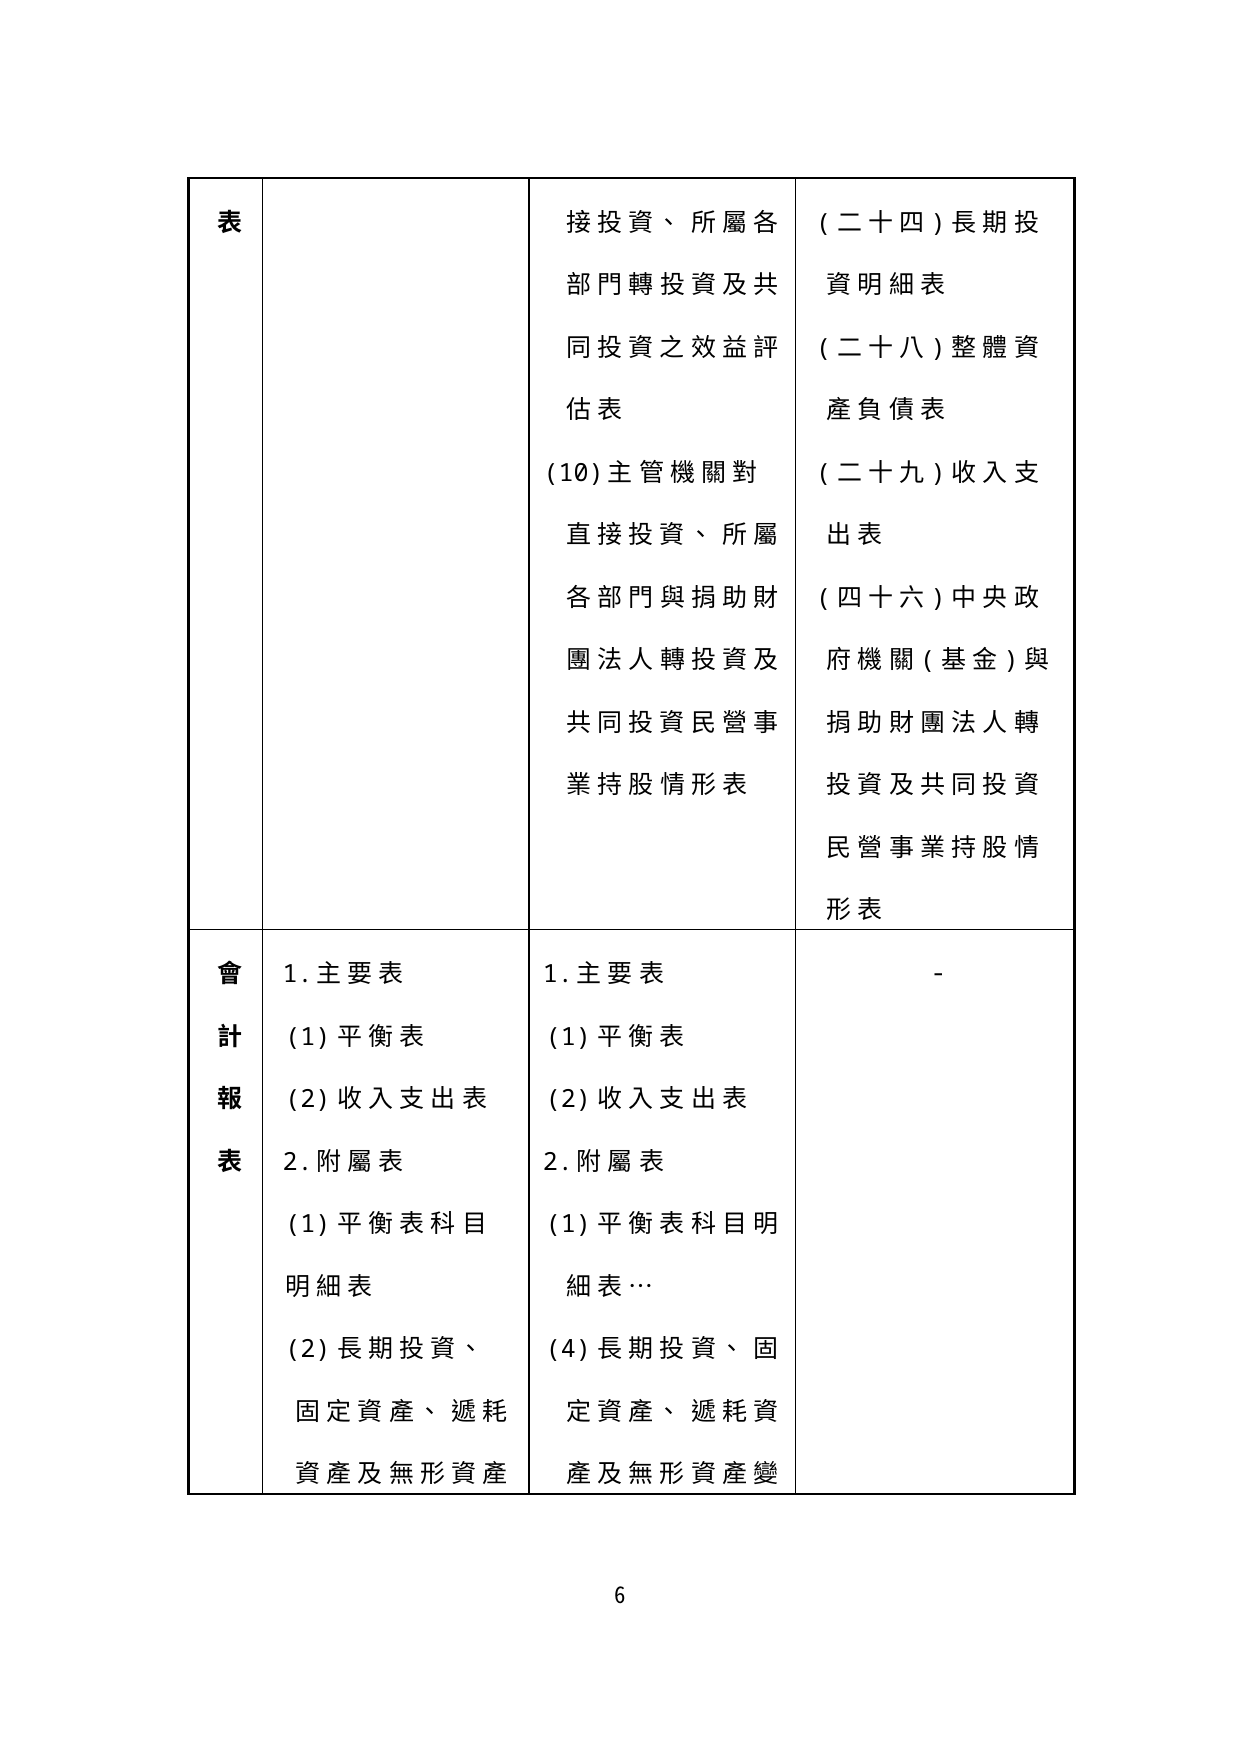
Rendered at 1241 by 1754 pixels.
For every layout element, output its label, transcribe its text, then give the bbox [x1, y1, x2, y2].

table_cell - [263, 179, 528, 929]
table_cell 接投資、所屬各部門轉投資及共同投資之效益評估表 (10)主管機關對直接投資、所屬各部門與捐助財團法人轉投資及共同投資民營事業持股情形表 [530, 179, 795, 929]
table_cell 會計報表 [190, 930, 262, 1493]
table_cell 1.主要表 (1)平衡表 (2)收入支出表 2.附屬表 (1)平衡表科目明細表 (2)長期投資、固定資產、遞耗資產及無形資產 [263, 930, 528, 1493]
table_cell (二十四)長期投資明細表 (二十八)整體資產負債表 (二十九)收入支出表 (四十六)中央政府機關(基金)與捐助財團法人轉投資及共同投資民營事業持股情形表 [796, 179, 1073, 929]
table_cell - [796, 930, 1073, 1493]
table_cell 1.主要表 (1)平衡表 (2)收入支出表 2.附屬表 (1)平衡表科目明細表… (4)長期投資、固定資產、遞耗資產及無形資產變 [530, 930, 795, 1493]
table_cell 表 [190, 179, 262, 929]
